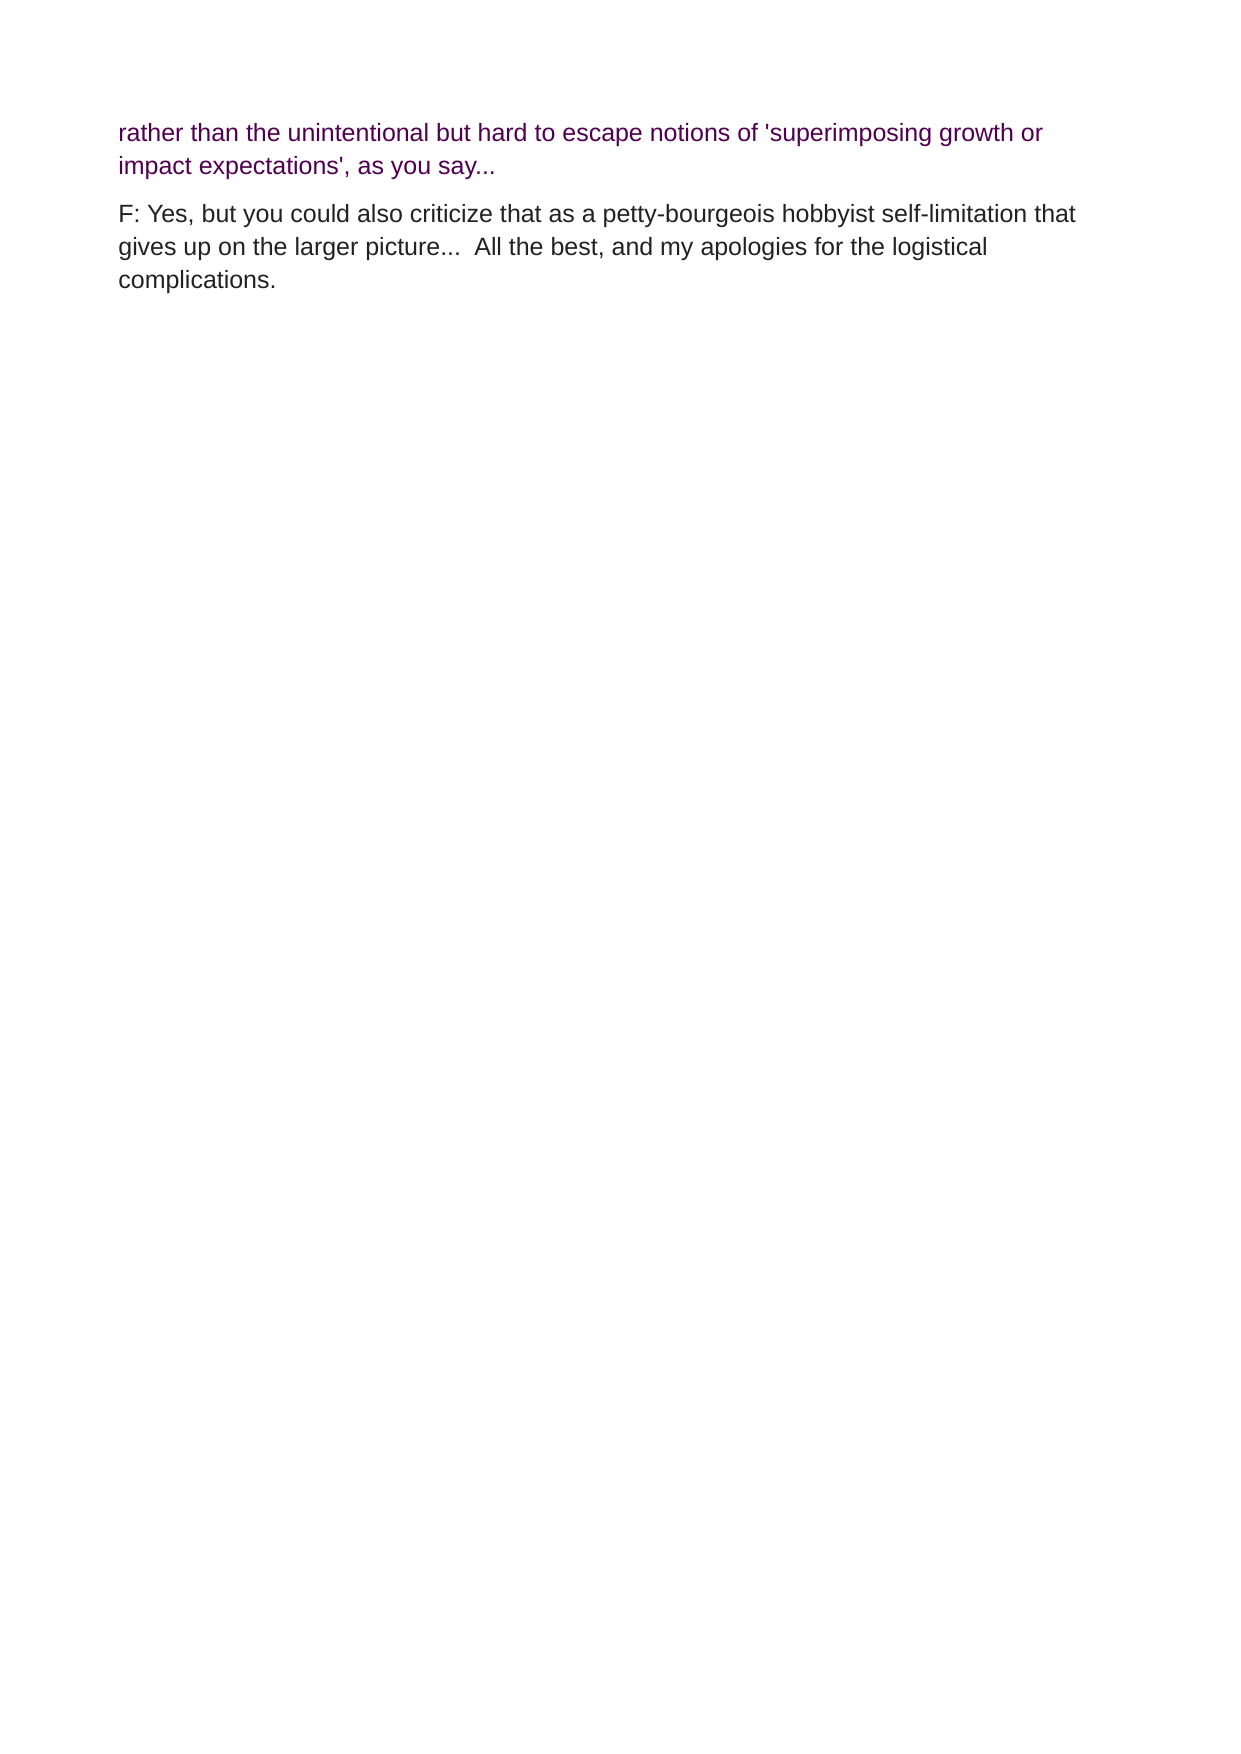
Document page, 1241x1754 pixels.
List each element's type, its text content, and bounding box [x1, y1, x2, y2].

text rather than the unintentional but hard to escape notions of 'superimposing growth or impact expectations', as you say... [118, 118, 1122, 180]
text F: Yes, but you could also criticize that as a petty-bourgeois hobbyist self-limitation that gives up on the larger picture... All the best, and my apologies for the logistical complications. [118, 199, 1122, 293]
